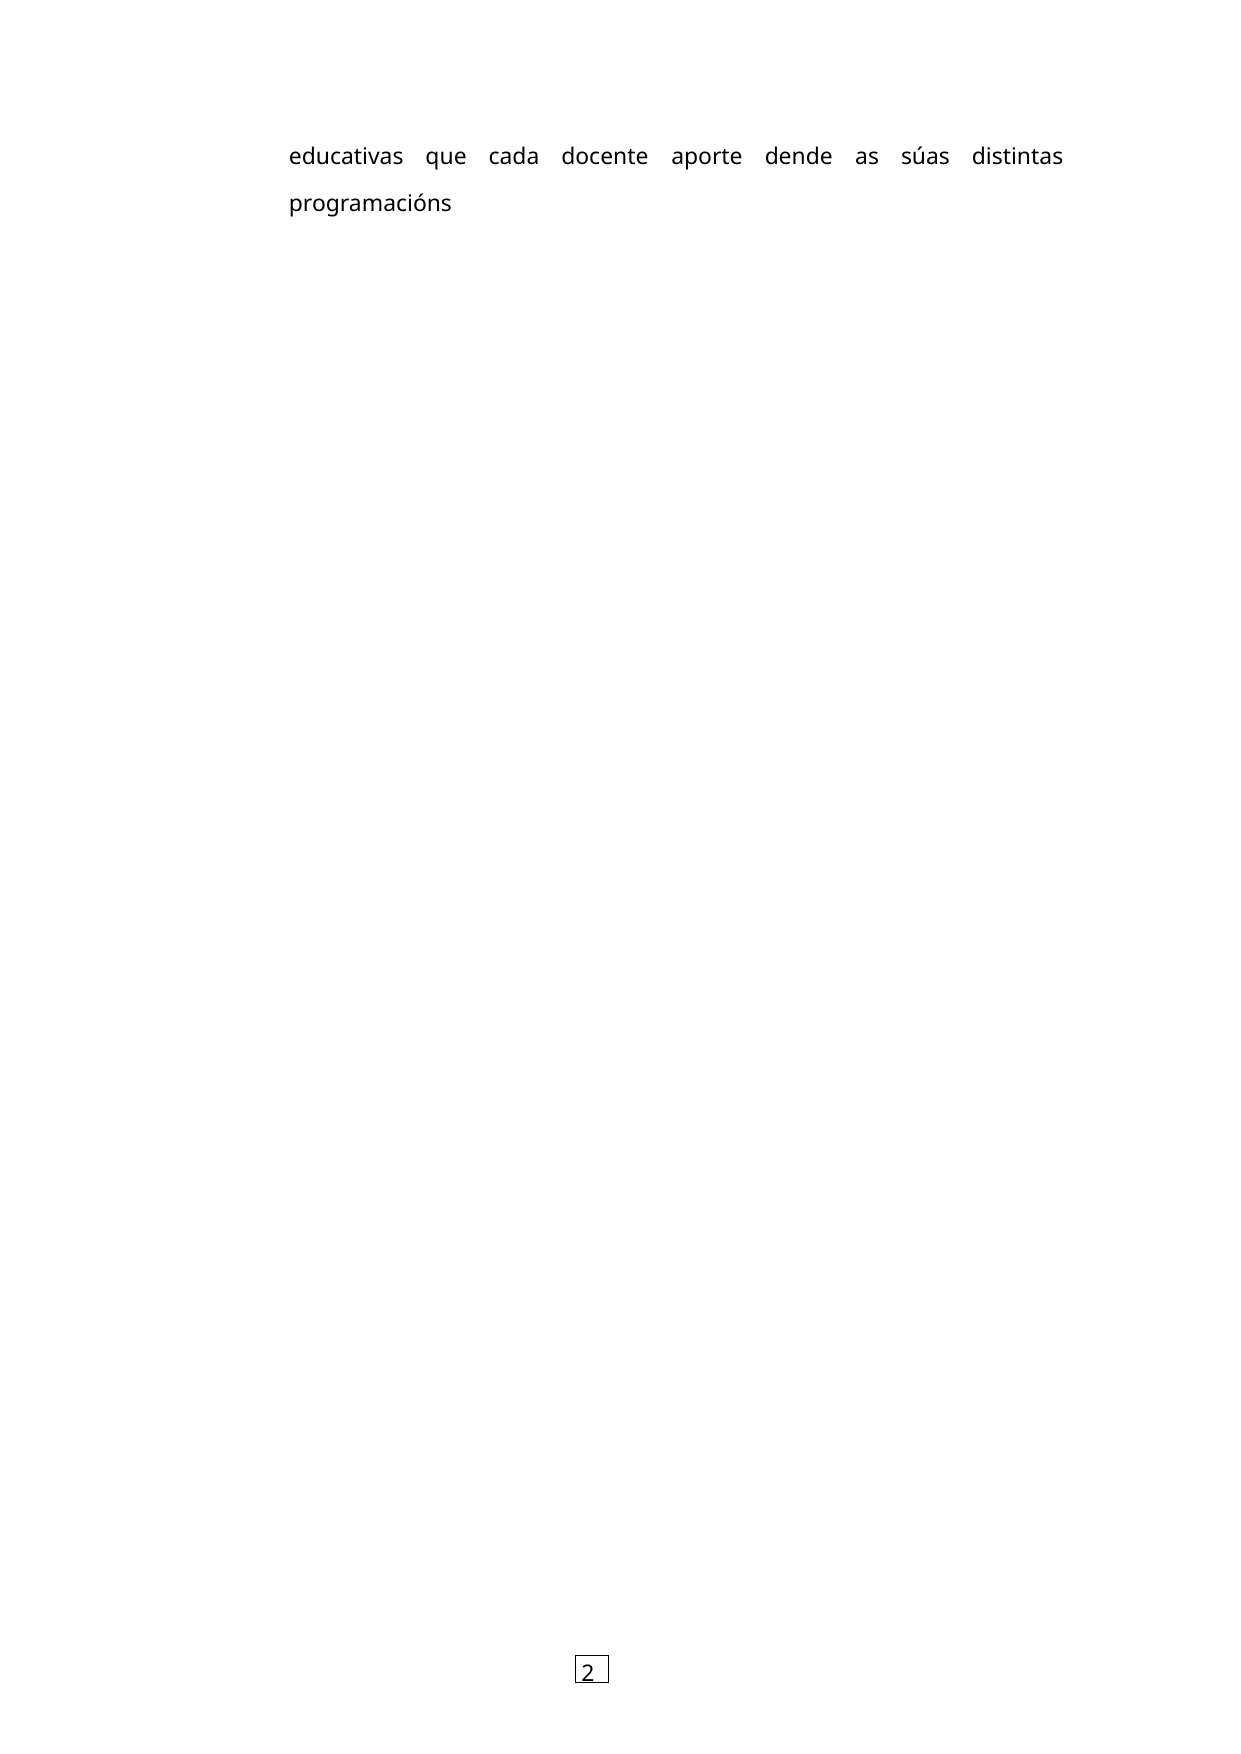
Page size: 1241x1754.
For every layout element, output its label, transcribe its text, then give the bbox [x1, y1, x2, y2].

list educativas que cada docente aporte dende as súas distintas programacións [251, 139, 1063, 218]
